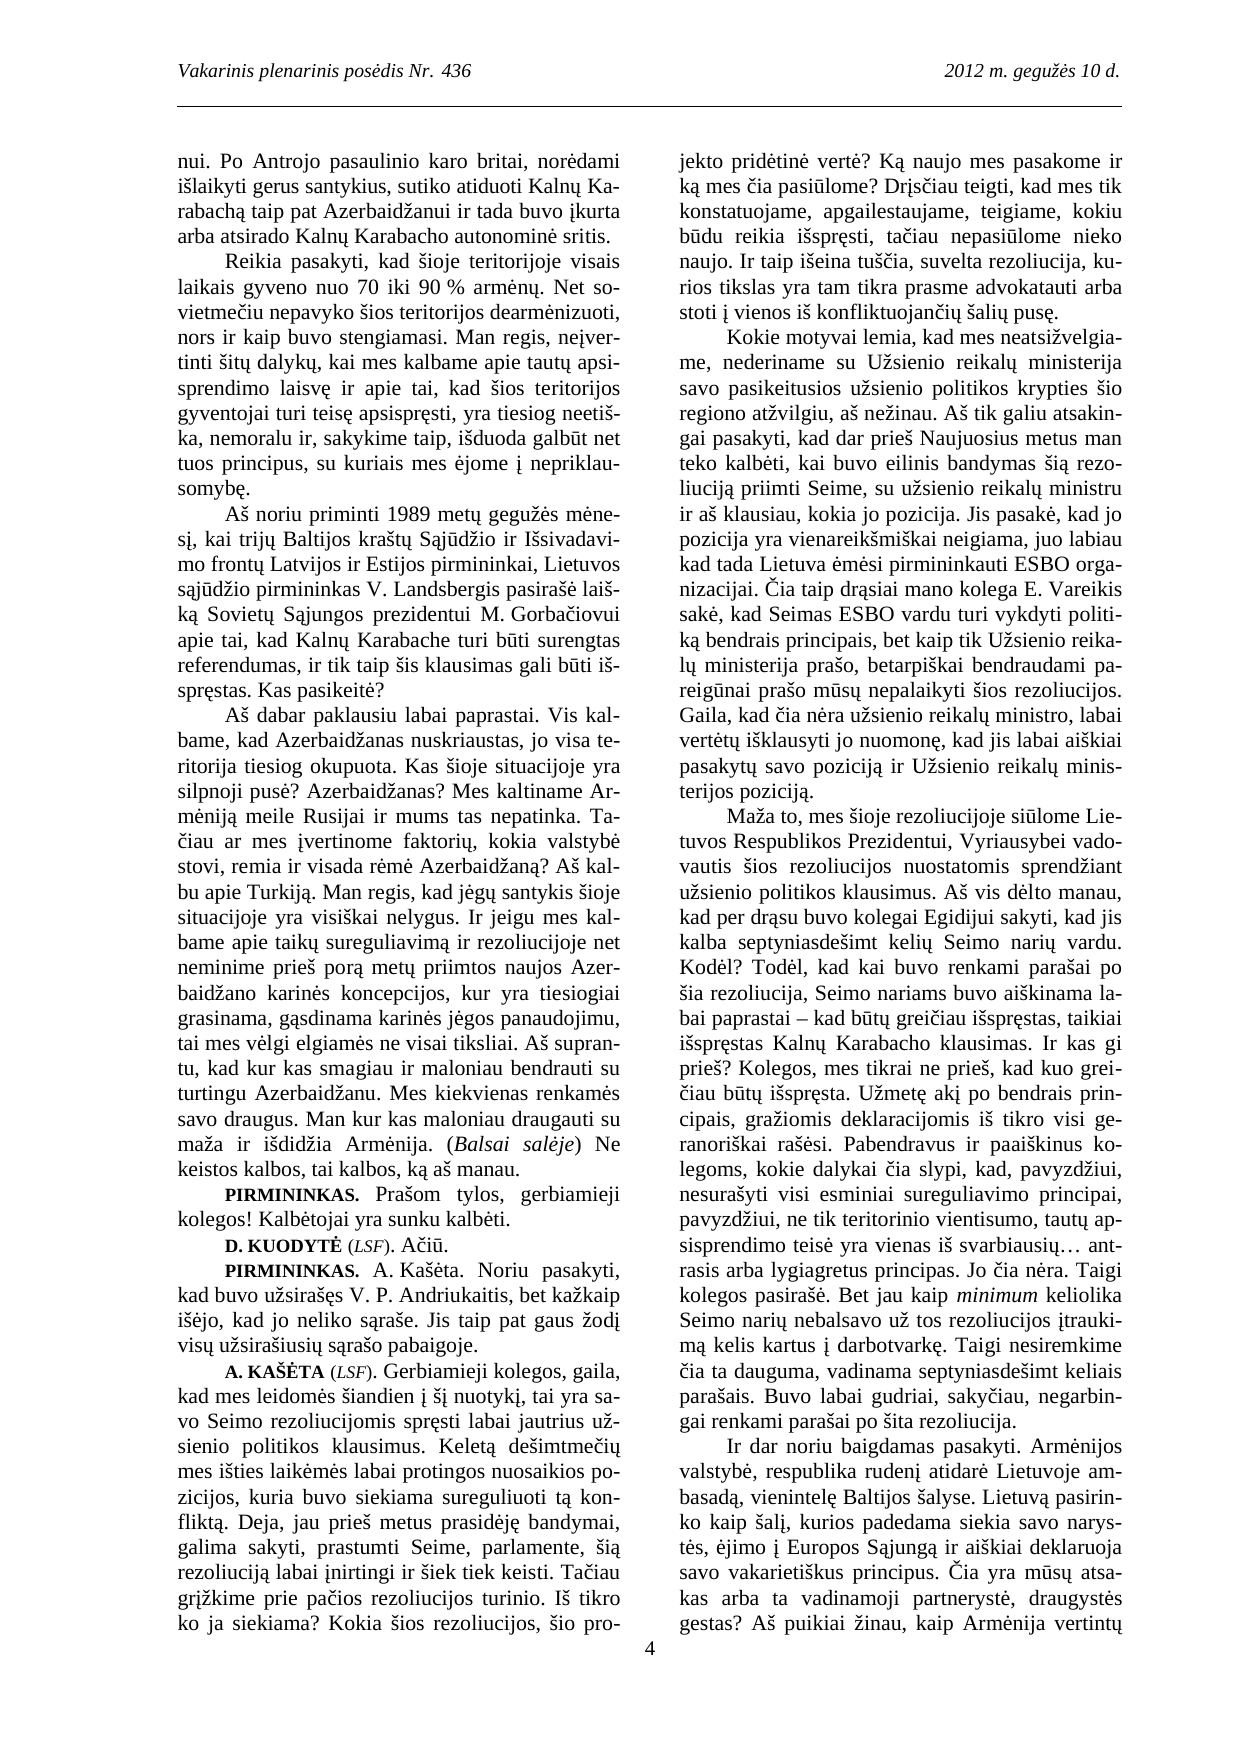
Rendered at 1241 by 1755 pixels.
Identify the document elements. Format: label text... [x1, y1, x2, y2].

text Ko­kie mo­ty­vai le­mia, kad mes neat­si­žvel­gia­me, ne­de­ri­na­me su Už­sie­nio rei­ka­lų mi­nis­te­ri­ja sa­vo pa­si­kei­tu­sios už­sie­nio po­li­ti­kos kryp­ties šio re­gio­no at­žvil­giu, aš ne­ži­nau. Aš tik ga­liu at­sa­kin­gai pa­sa­ky­ti, kad dar prieš Nau­juo­sius me­tus man te­ko kal­bė­ti, kai bu­vo ei­li­nis ban­dy­mas šią re­zo­liu­ci­ją pri­im­ti Sei­me, su už­sie­nio rei­ka­lų mi­nist­ru ir aš klau­siau, ko­kia jo po­zi­ci­ja. Jis pa­sa­kė, kad jo po­zi­ci­ja yra vie­na­reikš­miš­kai nei­gia­ma, juo la­biau kad ta­da Lie­tu­va ėmė­si pir­mi­nin­kau­ti ESBO or­ga­ni­za­ci­jai. Čia taip drą­siai ma­no ko­le­ga E. Va­rei­kis sa­kė, kad Sei­mas ESBO var­du tu­ri vyk­dy­ti po­li­ti­ką ben­drais prin­ci­pais, bet kaip tik Už­sie­nio rei­ka­lų mi­nis­te­ri­ja pra­šo, be­tar­piš­kai ben­drau­da­mi pa­rei­gū­nai pra­šo mū­sų ne­pa­lai­ky­ti šios re­zo­liu­ci­jos. Gai­la, kad čia nė­ra už­sie­nio rei­ka­lų mi­nist­ro, la­bai ver­tė­tų iš­klau­sy­ti jo nuo­mo­nę, kad jis la­bai aiš­kiai pa­sa­ky­tų sa­vo po­zi­ci­ją ir Už­sie­nio rei­ka­lų mi­nis­te­ri­jos po­zi­ci­ją. [679, 324, 1122, 803]
text nui. Po Ant­ro­jo pa­sau­li­nio ka­ro bri­tai, no­rė­da­mi iš­lai­ky­ti ge­rus san­ty­kius, su­ti­ko ati­duo­ti Kal­nų Ka­ra­ba­chą taip pat Azer­bai­dža­nui ir ta­da bu­vo įkur­ta ar­ba at­si­ra­do Kal­nų Ka­ra­ba­cho au­to­no­mi­nė sri­tis. [177, 148, 620, 248]
text PIRMININKAS. Pra­šom ty­los, ger­bia­mie­ji ko­le­gos! Kal­bė­to­jai yra sun­ku kal­bė­ti. [177, 1181, 620, 1232]
text Ma­ža to, mes šio­je re­zo­liu­ci­jo­je siū­lo­me Lie­tu­vos Res­pub­li­kos Pre­zi­den­tui, Vy­riau­sy­bei va­do­vau­tis šios re­zo­liu­ci­jos nuo­sta­to­mis spren­džiant už­sie­nio po­li­ti­kos klau­si­mus. Aš vis dėl­to ma­nau, kad per drą­su bu­vo ko­le­gai Egi­di­jui sa­ky­ti, kad jis kal­ba sep­ty­nias­de­šimt ke­lių Sei­mo na­rių var­du. Ko­dėl? To­dėl, kad kai bu­vo ren­ka­mi pa­ra­šai po šia re­zo­liu­ci­ja, Sei­mo na­riams bu­vo aiš­ki­na­ma la­bai pa­pras­tai – kad bū­tų grei­čiau iš­spręs­tas, tai­kiai iš­spręs­tas Kal­nų Ka­ra­ba­cho klau­si­mas. Ir kas gi prieš? Ko­le­gos, mes tik­rai ne prieš, kad kuo grei­čiau bū­tų iš­spręs­ta. Už­me­tę akį po ben­drais prin­ci­pais, gra­žio­mis de­kla­ra­ci­jo­mis iš tik­ro vi­si ge­rano­riš­kai ra­šė­si. Pa­ben­dra­vus ir pa­aiš­ki­nus ko­legoms, ko­kie da­ly­kai čia sly­pi, kad, pa­vyz­džiui, ne­su­ra­šy­ti vi­si es­mi­niai su­re­gu­lia­vi­mo prin­ci­pai, pa­vyz­džiui, ne tik te­ri­to­ri­nio vien­ti­su­mo, tau­tų ap­si­spren­di­mo tei­sė yra vie­nas iš svar­biau­sių… ant­ra­sis ar­ba ly­gia­gre­tus prin­ci­pas. Jo čia nė­ra. Tai­gi ko­le­gos pa­si­ra­šė. Bet jau kaip mi­ni­mum ke­lio­li­ka Sei­mo na­rių ne­bal­sa­vo už tos re­zo­liu­ci­jos įtrau­ki­mą ke­lis kar­tus į dar­bo­tvarkę. Tai­gi ne­si­rem­ki­me čia ta dau­gu­ma, va­di­na­ma sep­ty­nias­de­šimt ke­liais pa­ra­šais. Bu­vo la­bai gud­riai, sa­ky­čiau, ne­gar­bin­gai ren­ka­mi pa­ra­šai po ši­ta re­zo­liu­ci­ja. [679, 803, 1122, 1433]
text Aš no­riu pri­min­ti 1989 me­tų ge­gu­žės mė­ne­sį, kai tri­jų Bal­ti­jos kraš­tų sąjū­džio ir išsi­va­da­vi­mo fron­tų Lat­vi­jos ir Es­ti­jos pir­mi­nin­kai, Lie­tu­vos są­jū­džio pir­mi­nin­kas V. Land­sber­gis pa­si­ra­šė laiš­ką So­vie­tų Są­jun­gos pre­zi­den­tui M. Gor­ba­čio­vui apie tai, kad Kal­nų Ka­ra­ba­che tu­ri bū­ti su­reng­tas re­fe­ren­du­mas, ir tik taip šis klau­si­mas ga­li bū­ti iš­spręs­tas. Kas pa­si­kei­tė? [177, 501, 620, 702]
text Aš da­bar pa­klau­siu la­bai pa­pras­tai. Vis kal­ba­me, kad Azer­bai­dža­nas nu­skriaus­tas, jo vi­sa te­ri­to­ri­ja tie­siog oku­puo­ta. Kas šio­je si­tu­a­ci­jo­je yra sil­pno­ji pu­sė? Azer­bai­dža­nas? Mes kal­ti­na­me Ar­mė­ni­ją mei­le Ru­si­jai ir mums tas ne­pa­tin­ka. Ta­čiau ar mes įver­ti­no­me fak­to­rių, ko­kia vals­ty­bė sto­vi, re­mia ir vi­sa­da rė­mė Azer­bai­dža­ną? Aš kal­bu apie Tur­ki­ją. Man re­gis, kad jė­gų san­ty­kis šio­je si­tu­a­ci­jo­je yra vi­siš­kai ne­ly­gus. Ir jei­gu mes kal­ba­me apie tai­kų su­re­gu­lia­vi­mą ir re­zo­liu­ci­jo­je net ne­mi­ni­me prieš po­rą me­tų pri­im­tos nau­jos Azer­bai­dža­no ka­ri­nės kon­cep­ci­jos, kur yra tie­sio­giai gra­si­na­ma, gąs­di­na­ma ka­ri­nės jė­gos pa­nau­do­ji­mu, tai mes vėl­gi el­gia­mės ne vi­sai tiks­liai. Aš su­pran­tu, kad kur kas sma­giau ir ma­lo­niau ben­drau­ti su tur­tin­gu Azer­bai­dža­nu. mes kiek­vie­nas ren­ka­mės sa­vo drau­gus. Man kur kas ma­lo­niau drau­gau­ti su ma­ža ir iš­di­džia Ar­mė­ni­ja. (Bal­sai sa­lė­je) Ne keis­tos kal­bos, tai kal­bos, ką aš ma­nau. [177, 702, 620, 1181]
text PIRMININKAS. A. Ka­šė­ta. No­riu pa­sa­ky­ti, kad bu­vo už­si­ra­šęs V. P. An­driu­kai­tis, bet kaž­kaip iš­ėjo, kad jo ne­li­ko są­ra­še. Jis taip pat gaus žo­dį vi­sų už­si­ra­šiu­sių są­ra­šo pa­bai­go­je. [177, 1257, 620, 1358]
text D. KUODYTĖ (LSF). Ačiū. [177, 1232, 620, 1257]
text jek­to pri­dė­ti­nė ver­tė? Ką nau­jo mes pa­sa­ko­me ir ką mes čia pa­siū­lo­me? Drįs­čiau teig­ti, kad mes tik kon­sta­tuo­ja­me, ap­gai­les­tau­ja­me, tei­gia­me, ko­kiu bū­du rei­kia iš­spręs­ti, ta­čiau ne­pa­siū­lo­me nie­ko nau­jo. Ir taip iš­ei­na tuš­čia, su­vel­ta re­zo­liu­ci­ja, ku­rios tiks­las yra tam tik­ra pras­me ad­vo­ka­tau­ti ar­ba sto­ti į vie­nos iš kon­flik­tuo­jan­čių ša­lių pu­sę. [679, 148, 1122, 324]
text Ir dar no­riu baig­da­mas pa­sa­ky­ti. Ar­mė­ni­jos vals­ty­bė, res­pub­li­ka ru­de­nį ati­da­rė Lie­tu­vo­je am­ba­sa­dą, vie­nin­te­lę Bal­ti­jos ša­ly­se. Lie­tu­vą pa­si­rin­ko kaip ša­lį, ku­rios pa­de­da­ma sie­kia sa­vo na­rys­tės, ėji­mo į Eu­ro­pos Są­jun­gą ir aiš­kiai de­kla­ruo­ja sa­vo va­ka­rie­tiš­kus prin­ci­pus. Čia yra mū­sų at­sa­kas ar­ba ta va­di­na­mo­ji part­ne­rys­tė, drau­gys­tės ges­tas? Aš pui­kiai ži­nau, kaip Ar­mė­ni­ja ver­tin­tų [679, 1433, 1122, 1635]
text A. KAŠĖTA (LSF). Ger­bia­mie­ji ko­le­gos, gai­la, kad mes lei­do­mės šian­dien į šį nuo­ty­kį, tai yra sa­vo Sei­mo re­zo­liu­ci­jo­mis spręs­ti la­bai jaut­rius už­sie­nio po­li­ti­kos klau­si­mus. Ke­le­tą de­šimt­me­čių mes iš­ties lai­kė­mės la­bai pro­tin­gos nuo­sai­kios po­zi­ci­jos, ku­ria bu­vo sie­kia­ma su­re­gu­liuo­ti tą kon­flik­tą. De­ja, jau prieš me­tus pra­si­dė­ję ban­dy­mai, ga­li­ma sa­ky­ti, pra­stum­ti Sei­me, par­la­men­te, šią re­zo­liu­ci­ją la­bai įnir­tin­gi ir šiek tiek keis­ti. Ta­čiau grįž­ki­me prie pa­čios re­zo­liu­ci­jos tu­ri­nio. Iš tik­ro ko ja sie­kia­ma? Ko­kia šios re­zo­liu­ci­jos, šio pro­ [177, 1358, 620, 1635]
text Rei­kia pa­sa­ky­ti, kad šio­je te­ri­to­ri­jo­je vi­sais lai­kais gy­ve­no nuo 70 iki 90 % ar­mė­nų. net so­vie­t­me­čiu ne­pa­vy­ko šios te­ri­to­ri­jos de­ar­mė­ni­zuo­ti, nors ir kaip bu­vo sten­gia­ma­si. Man re­gis, ne­įver­tin­ti ši­tų da­ly­kų, kai mes kal­ba­me apie tau­tų ap­si­spren­di­mo lais­vę ir apie tai, kad šios te­ri­to­ri­jos gy­ven­to­jai tu­ri tei­sę ap­si­spręs­ti, yra tie­siog ne­etiš­ka, ne­mo­ra­lu ir, sa­ky­ki­me taip, iš­duo­da gal­būt net tuos prin­ci­pus, su ku­riais mes ėjo­me į ne­pri­klau­so­my­bę. [177, 248, 620, 501]
